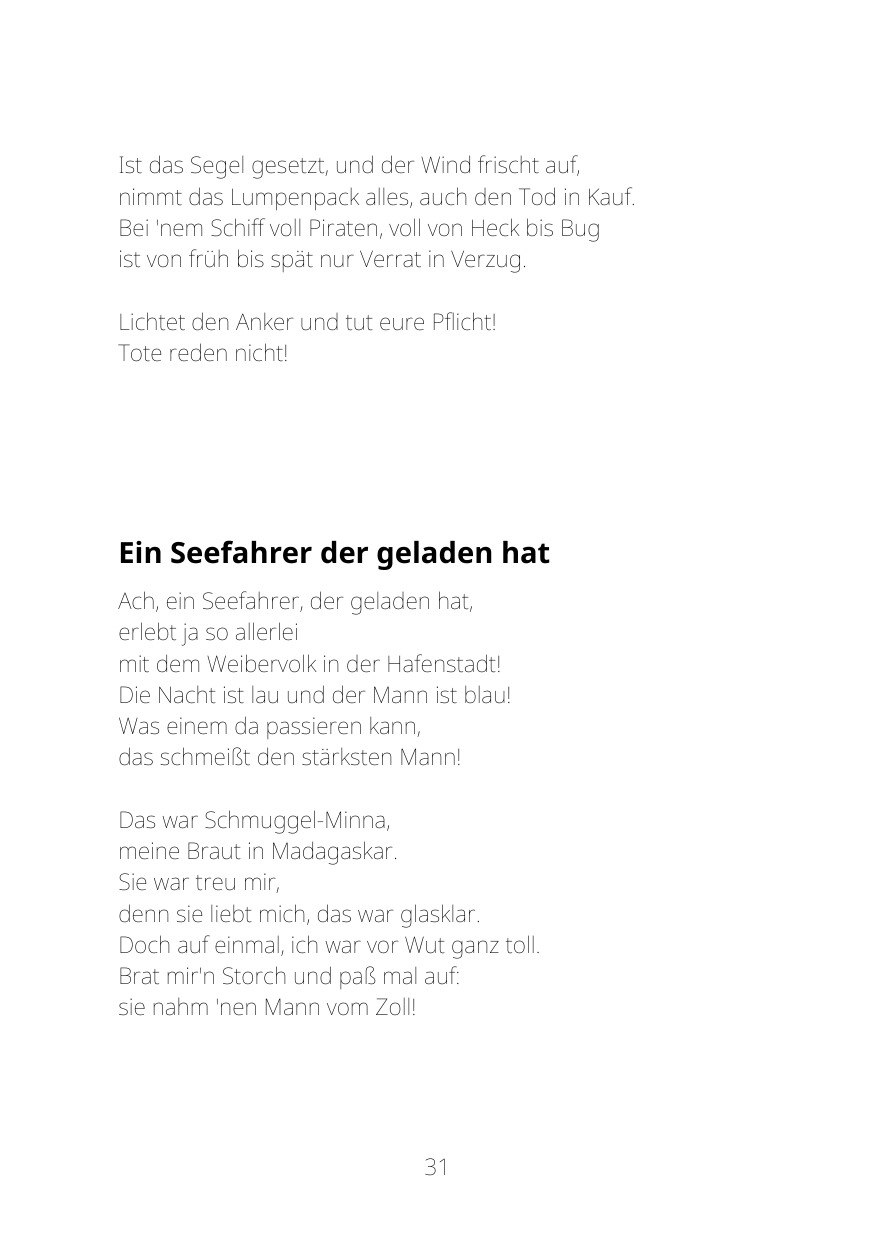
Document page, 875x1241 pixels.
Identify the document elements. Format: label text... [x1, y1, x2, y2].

subtitle Ein Seefahrer der geladen hat [118, 533, 756, 572]
text Das war Schmuggel-Minna, meine Braut in Madagaskar. Sie war treu mir, denn sie liebt mich, das war glasklar. Doch auf einmal, ich war vor Wut ganz toll. Brat mir'n Storch und paß mal auf: sie nahm 'nen Mann vom Zoll! [118, 804, 756, 1022]
text nimmt das Lumpenpack alles, auch den Tod in Kauf. [118, 181, 756, 212]
text Tote reden nicht! [118, 337, 756, 368]
text Ist das Segel gesetzt, und der Wind frischt auf, [118, 149, 756, 181]
text ist von früh bis spät nur Verrat in Verzug. [118, 243, 756, 274]
text Ach, ein Seefahrer, der geladen hat, erlebt ja so allerlei mit dem Weibervolk in der Hafenstadt! Die Nacht ist lau und der Mann ist blau! Was einem da passieren kann, das schmeißt den stärksten Mann! [118, 585, 756, 772]
text Bei 'nem Schiff voll Piraten, voll von Heck bis Bug [118, 212, 756, 243]
text Lichtet den Anker und tut eure Pflicht! [118, 306, 756, 337]
